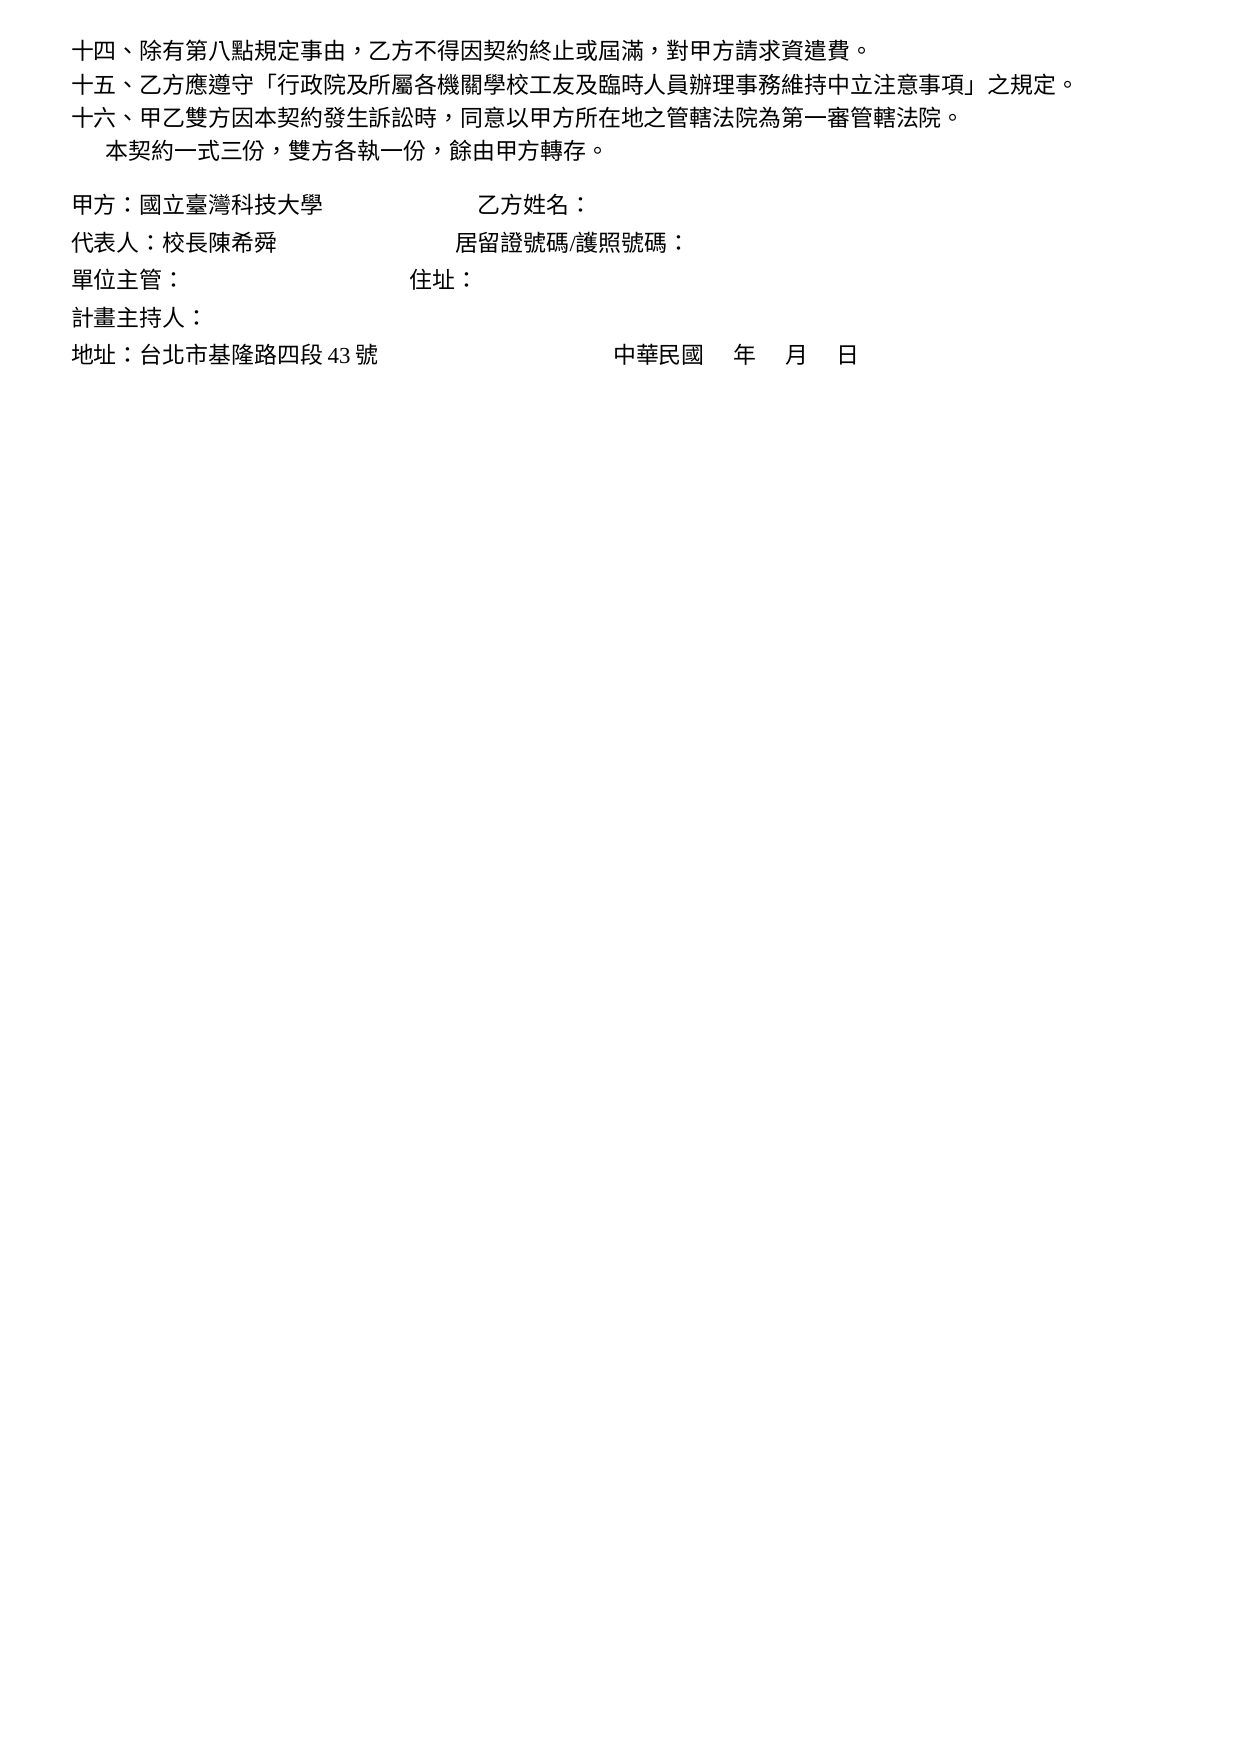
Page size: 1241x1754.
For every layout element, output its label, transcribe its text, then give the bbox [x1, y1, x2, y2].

text 單位主管： 住址： [71, 260, 1169, 297]
text 甲方：國立臺灣科技大學 乙方姓名： [71, 185, 1169, 222]
text 十四、除有第八點規定事由，乙方不得因契約終止或屆滿，對甲方請求資遣費。 [71, 33, 1169, 66]
text 十六、甲乙雙方因本契約發生訴訟時，同意以甲方所在地之管轄法院為第一審管轄法院。 [71, 100, 1169, 133]
text 計畫主持人： [71, 297, 1169, 335]
text 代表人：校長陳希舜 居留證號碼/護照號碼： [71, 222, 1169, 260]
text 地址：台北市基隆路四段43號 中華民國 年 月 日 [71, 335, 1169, 372]
text 本契約一式三份，雙方各執一份，餘由甲方轉存。 [71, 133, 1169, 166]
text 十五、乙方應遵守「行政院及所屬各機關學校工友及臨時人員辦理事務維持中立注意事項」之規定。 [71, 66, 1169, 100]
